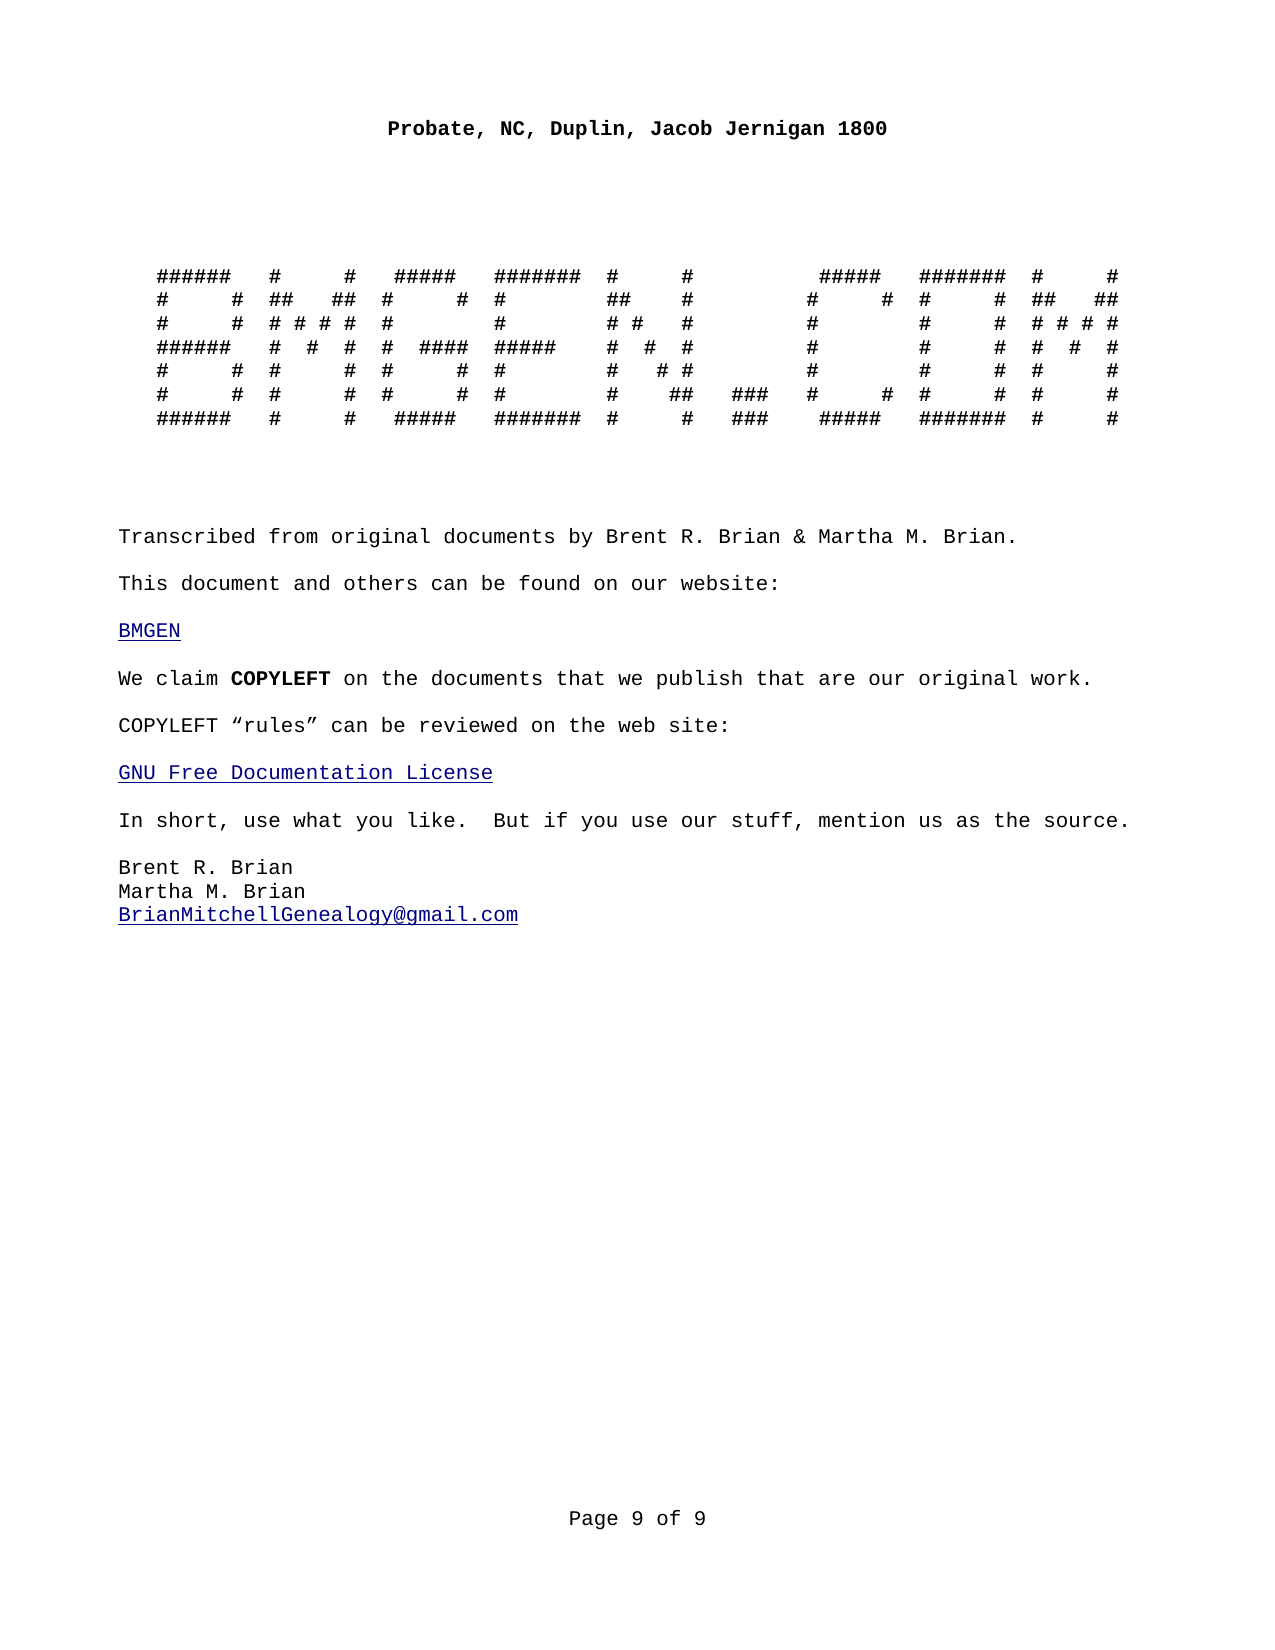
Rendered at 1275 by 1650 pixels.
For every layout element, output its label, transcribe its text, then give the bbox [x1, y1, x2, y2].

text COPYLEFT “rules” can be reviewed on the web site: [118, 715, 1157, 739]
text BrianMitchellGenealogy@gmail.com [118, 904, 1157, 928]
text # # # # # # # # ## ### # # # # # # [118, 384, 1157, 408]
text Brent R. Brian [118, 857, 1157, 881]
text Transcribed from original documents by Brent R. Brian & Martha M. Brian. [118, 526, 1157, 549]
text # # # # # # # # # # # # # # # # # # [118, 313, 1157, 337]
text Martha M. Brian [118, 881, 1157, 904]
text In short, use what you like. But if you use our stuff, mention us as the source. [118, 810, 1157, 833]
text ###### # # # # #### ##### # # # # # # # # # [118, 337, 1157, 360]
text ###### # # ##### ####### # # ### ##### ####### # # [118, 408, 1157, 431]
text We claim COPYLEFT on the documents that we publish that are our original work. [118, 668, 1157, 691]
text This document and others can be found on our website: [118, 573, 1157, 597]
text # # ## ## # # # ## # # # # # ## ## [118, 289, 1157, 313]
text BMGEN [118, 621, 1157, 644]
text GNU Free Documentation License [118, 762, 1157, 786]
text # # # # # # # # # # # # # # # [118, 360, 1157, 384]
text ###### # # ##### ####### # # ##### ####### # # [118, 266, 1157, 289]
